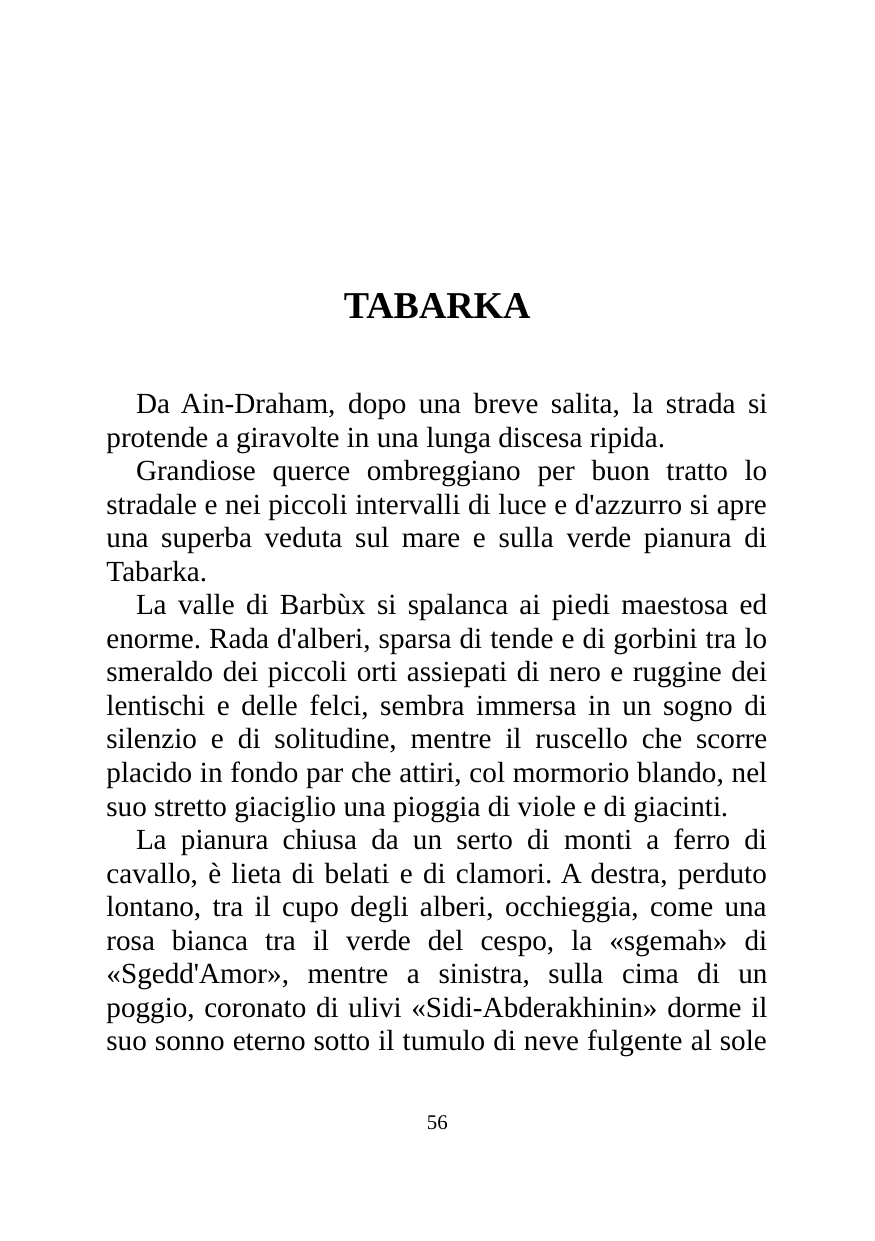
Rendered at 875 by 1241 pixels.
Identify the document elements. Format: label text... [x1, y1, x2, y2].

text Grandiose querce ombreggiano per buon tratto lo stradale e nei piccoli intervalli di luce e d'azzurro si apre una superba veduta sul mare e sulla verde pianura di Tabarka. [106, 453, 768, 587]
text Da Ain-Draham, dopo una breve salita, la strada si protende a giravolte in una lunga discesa ripida. [106, 386, 768, 453]
subtitle TABARKA [106, 283, 768, 327]
text La pianura chiusa da un serto di monti a ferro di cavallo, è lieta di belati e di clamori. A destra, perduto lontano, tra il cupo degli alberi, occhieggia, come una rosa bianca tra il verde del cespo, la «sgemah» di «Sgedd'Amor», mentre a sinistra, sulla cima di un poggio, coronato di ulivi «Sidi-Abderakhinin» dorme il suo sonno eterno sotto il tumulo di neve fulgente al sole [106, 822, 768, 1057]
text La valle di Barbùx si spalanca ai piedi maestosa ed enorme. Rada d'alberi, sparsa di tende e di gorbini tra lo smeraldo dei piccoli orti assiepati di nero e ruggine dei lentischi e delle felci, sembra immersa in un sogno di silenzio e di solitudine, mentre il ruscello che scorre placido in fondo par che attiri, col mormorio blando, nel suo stretto giaciglio una pioggia di viole e di giacinti. [106, 587, 768, 822]
